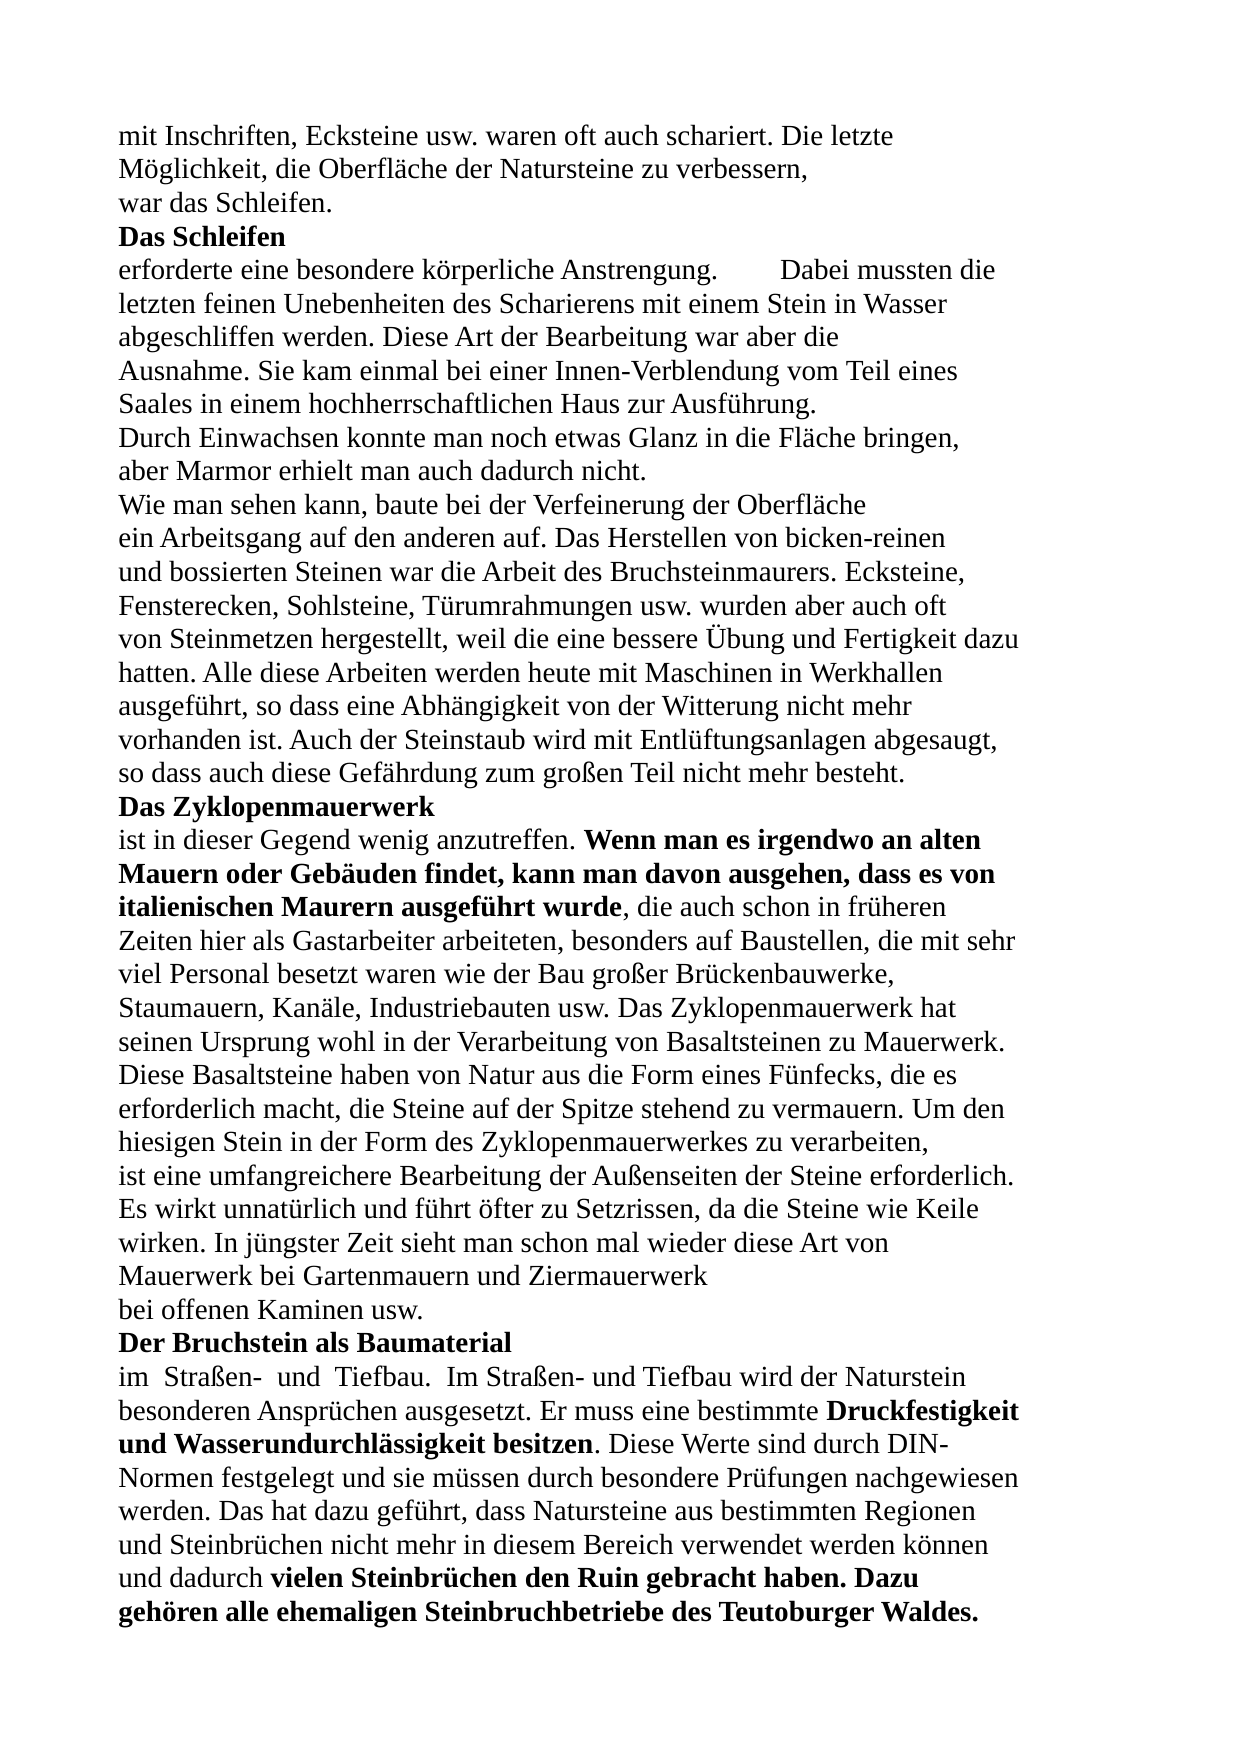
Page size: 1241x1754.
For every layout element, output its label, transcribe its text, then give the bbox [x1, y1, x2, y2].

text Saales in einem hochherrschaftlichen Haus zur Ausführung. [118, 386, 1019, 420]
text Durch Einwachsen konnte man noch etwas Glanz in die Fläche bringen, [118, 420, 1019, 453]
text ist eine umfangreichere Bearbeitung der Außenseiten der Steine erforderlich. Es wirkt unnatürlich und führt öfter zu Setzrissen, da die Steine wie Keile wirken. In jüngster Zeit sieht man schon mal wieder diese Art von Mauerwerk bei Gartenmauern und Ziermauerwerk [118, 1158, 1019, 1292]
text ein Arbeitsgang auf den anderen auf. Das Herstellen von bicken-reinen [118, 521, 1019, 554]
text im Straßen- und Tiefbau. Im Straßen- und Tiefbau wird der Naturstein besonderen Ansprüchen ausgesetzt. Er muss eine bestimmte Druckfestigkeit und Wasserundurchlässigkeit besitzen. Diese Werte sind durch DIN-Normen festgelegt und sie müssen durch besondere Prüfungen nachgewiesen werden. Das hat dazu geführt, dass Natursteine aus bestimmten Regionen und Steinbrüchen nicht mehr in diesem Bereich verwendet werden können und dadurch vielen Steinbrüchen den Ruin gebracht haben. Dazu gehören alle ehemaligen Steinbruchbetriebe des Teutoburger Waldes. [118, 1359, 1019, 1627]
text aber Marmor erhielt man auch dadurch nicht. [118, 453, 1019, 487]
text Das Zyklopenmauerwerk [118, 789, 1019, 822]
text erforderte eine besondere körperliche Anstrengung. Dabei mussten die letzten feinen Unebenheiten des Scharierens mit einem Stein in Wasser abgeschliffen werden. Diese Art der Bearbeitung war aber die [118, 252, 1019, 353]
text Der Bruchstein als Baumaterial [118, 1326, 1019, 1359]
text bei offenen Kaminen usw. [118, 1292, 1019, 1326]
text ist in dieser Gegend wenig anzutreffen. Wenn man es irgendwo an alten Mauern oder Gebäuden findet, kann man davon ausgehen, dass es von italienischen Maurern ausgeführt wurde, die auch schon in früheren Zeiten hier als Gastarbeiter arbeiteten, besonders auf Baustellen, die mit sehr viel Personal besetzt waren wie der Bau großer Brückenbauwerke, Staumauern, Kanäle, Industriebauten usw. Das Zyklopenmauerwerk hat seinen Ursprung wohl in der Verarbeitung von Basaltsteinen zu Mauerwerk. Diese Basaltsteine haben von Natur aus die Form eines Fünfecks, die es erforderlich macht, die Steine auf der Spitze stehend zu vermauern. Um den hiesigen Stein in der Form des Zyklopenmauerwerkes zu verarbeiten, [118, 822, 1019, 1158]
text Das Schleifen [118, 219, 1019, 252]
text war das Schleifen. [118, 185, 1019, 219]
text und bossierten Steinen war die Arbeit des Bruchsteinmaurers. Ecksteine, Fensterecken, Sohlsteine, Türumrahmungen usw. wurden aber auch oft [118, 554, 1019, 621]
text von Steinmetzen hergestellt, weil die eine bessere Übung und Fertigkeit dazu hatten. Alle diese Arbeiten werden heute mit Maschinen in Werkhallen ausgeführt, so dass eine Abhängigkeit von der Witterung nicht mehr vorhanden ist. Auch der Steinstaub wird mit Entlüftungsanlagen abgesaugt, so dass auch diese Gefährdung zum großen Teil nicht mehr besteht. [118, 621, 1019, 789]
text mit Inschriften, Ecksteine usw. waren oft auch schariert. Die letzte Möglichkeit, die Oberfläche der Natursteine zu verbessern, [118, 118, 1019, 185]
text Ausnahme. Sie kam einmal bei einer Innen-Verblendung vom Teil eines [118, 353, 1019, 386]
text Wie man sehen kann, baute bei der Verfeinerung der Oberfläche [118, 487, 1019, 521]
